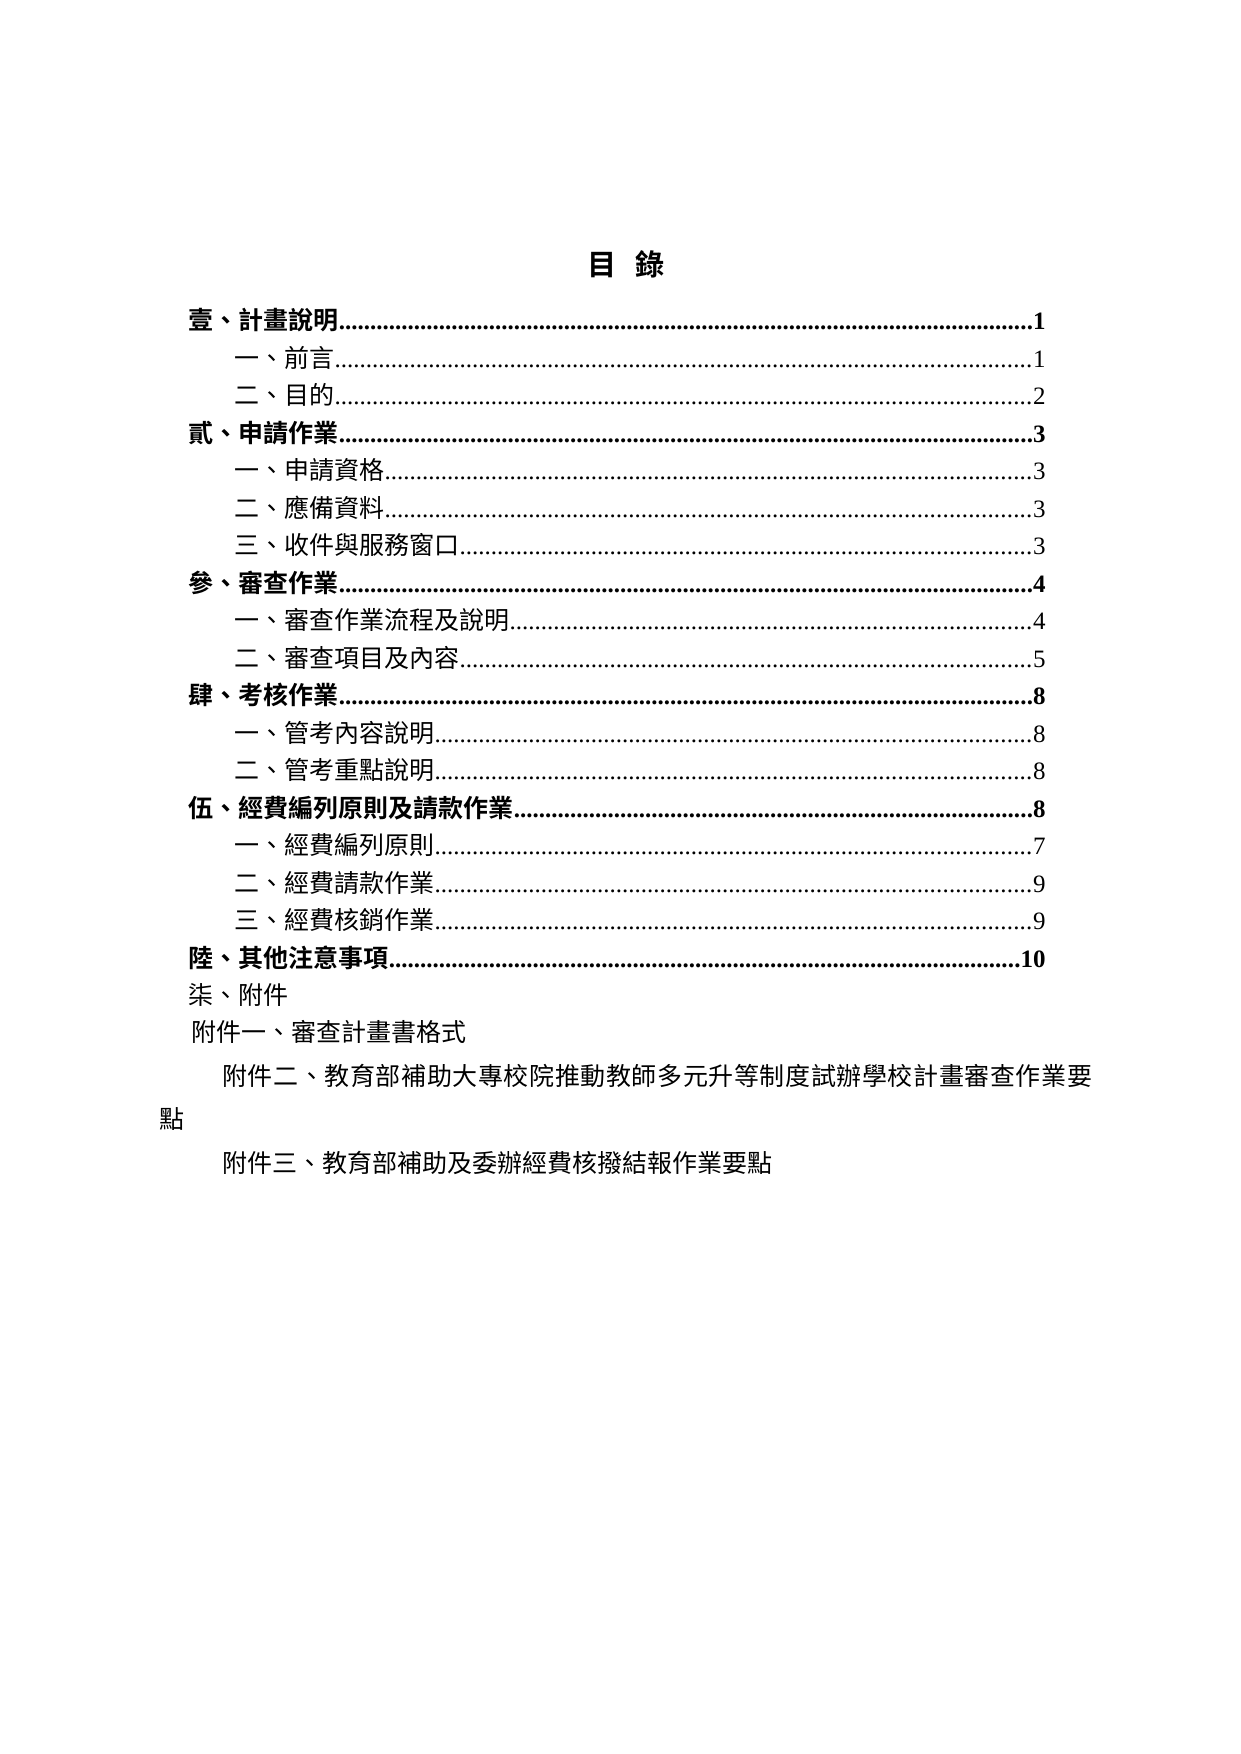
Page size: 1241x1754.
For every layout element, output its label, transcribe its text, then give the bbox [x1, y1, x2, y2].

text 肆、考核作業 8 [159, 669, 1092, 706]
text 柒、附件 [159, 969, 1092, 1006]
text 一、審查作業流程及說明 4 [159, 594, 1092, 631]
text 一、管考內容說明 8 [159, 706, 1092, 744]
text 二、審查項目及內容 5 [159, 631, 1092, 669]
text 三、經費核銷作業 9 [159, 894, 1092, 931]
text 附件一、審查計畫書格式 [159, 1006, 1092, 1050]
text 伍、經費編列原則及請款作業 8 [159, 781, 1092, 819]
text 二、應備資料 3 [159, 481, 1092, 519]
text 貳、申請作業 3 [159, 406, 1092, 444]
text 目 錄 [159, 219, 1092, 294]
text 一、前言 1 [159, 331, 1092, 369]
text 參、審查作業 4 [159, 556, 1092, 594]
text 一、經費編列原則 7 [159, 819, 1092, 856]
text 二、管考重點說明 8 [159, 744, 1092, 781]
text 二、目的 2 [159, 369, 1092, 406]
text 壹、計畫說明 1 [159, 294, 1092, 331]
text 二、經費請款作業 9 [159, 856, 1092, 894]
text 附件三、教育部補助及委辦經費核撥結報作業要點 [159, 1138, 1104, 1181]
text 附件二、教育部補助大專校院推動教師多元升等制度試辦學校計畫審查作業要點 [159, 1050, 1092, 1138]
text 三、收件與服務窗口 3 [159, 519, 1092, 556]
text 陸、其他注意事項 10 [159, 931, 1092, 969]
text 一、申請資格 3 [159, 444, 1092, 481]
